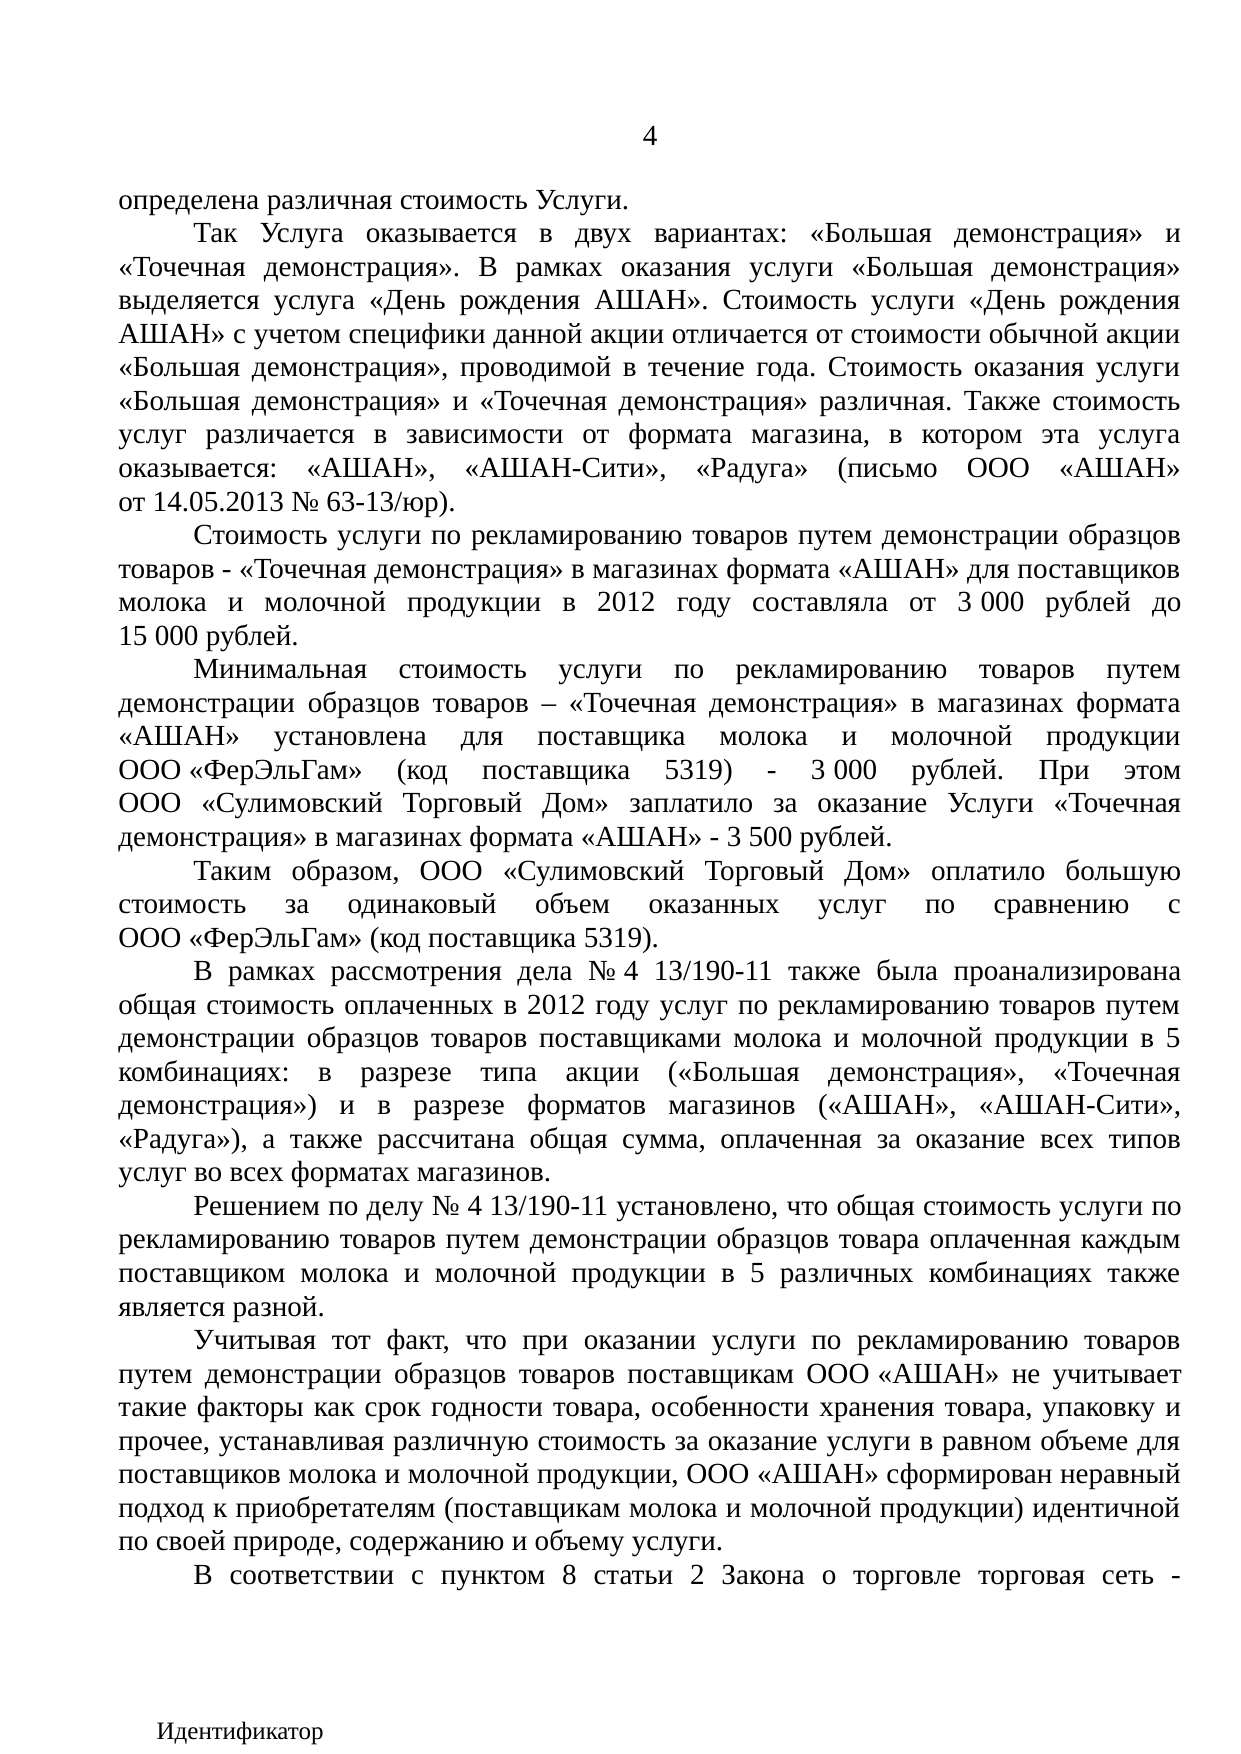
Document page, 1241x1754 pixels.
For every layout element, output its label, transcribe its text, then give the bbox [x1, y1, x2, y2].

text Решением по делу № 4 13/190-11 установлено, что общая стоимость услуги по рекламированию товаров путем демонстрации образцов товара оплаченная каждым поставщиком молока и молочной продукции в 5 различных комбинациях также является разной. [118, 1188, 1182, 1322]
text Таким образом, ООО «Сулимовский Торговый Дом» оплатило большую стоимость за одинаковый объем оказанных услуг по сравнению с ООО «ФерЭльГам» (код поставщика 5319). [118, 853, 1182, 953]
text В рамках рассмотрения дела № 4 13/190-11 также была проанализирована общая стоимость оплаченных в 2012 году услуг по рекламированию товаров путем демонстрации образцов товаров поставщиками молока и молочной продукции в 5 комбинациях: в разрезе типа акции («Большая демонстрация», «Точечная демонстрация») и в разрезе форматов магазинов («АШАН», «АШАН-Сити», «Радуга»), а также рассчитана общая сумма, оплаченная за оказание всех типов услуг во всех форматах магазинов. [118, 953, 1182, 1188]
text определена различная стоимость Услуги. [118, 181, 1182, 215]
text Так Услуга оказывается в двух вариантах: «Большая демонстрация» и «Точечная демонстрация». В рамках оказания услуги «Большая демонстрация» выделяется услуга «День рождения АШАН». Стоимость услуги «День рождения АШАН» с учетом специфики данной акции отличается от стоимости обычной акции «Большая демонстрация», проводимой в течение года. Стоимость оказания услуги «Большая демонстрация» и «Точечная демонстрация» различная. Также стоимость услуг различается в зависимости от формата магазина, в котором эта услуга оказывается: «АШАН», «АШАН-Сити», «Радуга» (письмо ООО «АШАН» от 14.05.2013 № 63-13/юр). [118, 215, 1182, 517]
text Учитывая тот факт, что при оказании услуги по рекламированию товаров путем демонстрации образцов товаров поставщикам ООО «АШАН» не учитывает такие факторы как срок годности товара, особенности хранения товара, упаковку и прочее, устанавливая различную стоимость за оказание услуги в равном объеме для поставщиков молока и молочной продукции, ООО «АШАН» сформирован неравный подход к приобретателям (поставщикам молока и молочной продукции) идентичной по своей природе, содержанию и объему услуги. [118, 1322, 1182, 1557]
text Минимальная стоимость услуги по рекламированию товаров путем демонстрации образцов товаров – «Точечная демонстрация» в магазинах формата «АШАН» установлена для поставщика молока и молочной продукции ООО «ФерЭльГам» (код поставщика 5319) - 3 000 рублей. При этом ООО «Сулимовский Торговый Дом» заплатило за оказание Услуги «Точечная демонстрация» в магазинах формата «АШАН» - 3 500 рублей. [118, 651, 1182, 853]
text Стоимость услуги по рекламированию товаров путем демонстрации образцов товаров - «Точечная демонстрация» в магазинах формата «АШАН» для поставщиков молока и молочной продукции в 2012 году составляла от 3 000 рублей до 15 000 рублей. [118, 517, 1182, 651]
text В соответствии с пунктом 8 статьи 2 Закона о торговле торговая сеть [118, 1557, 1182, 1591]
